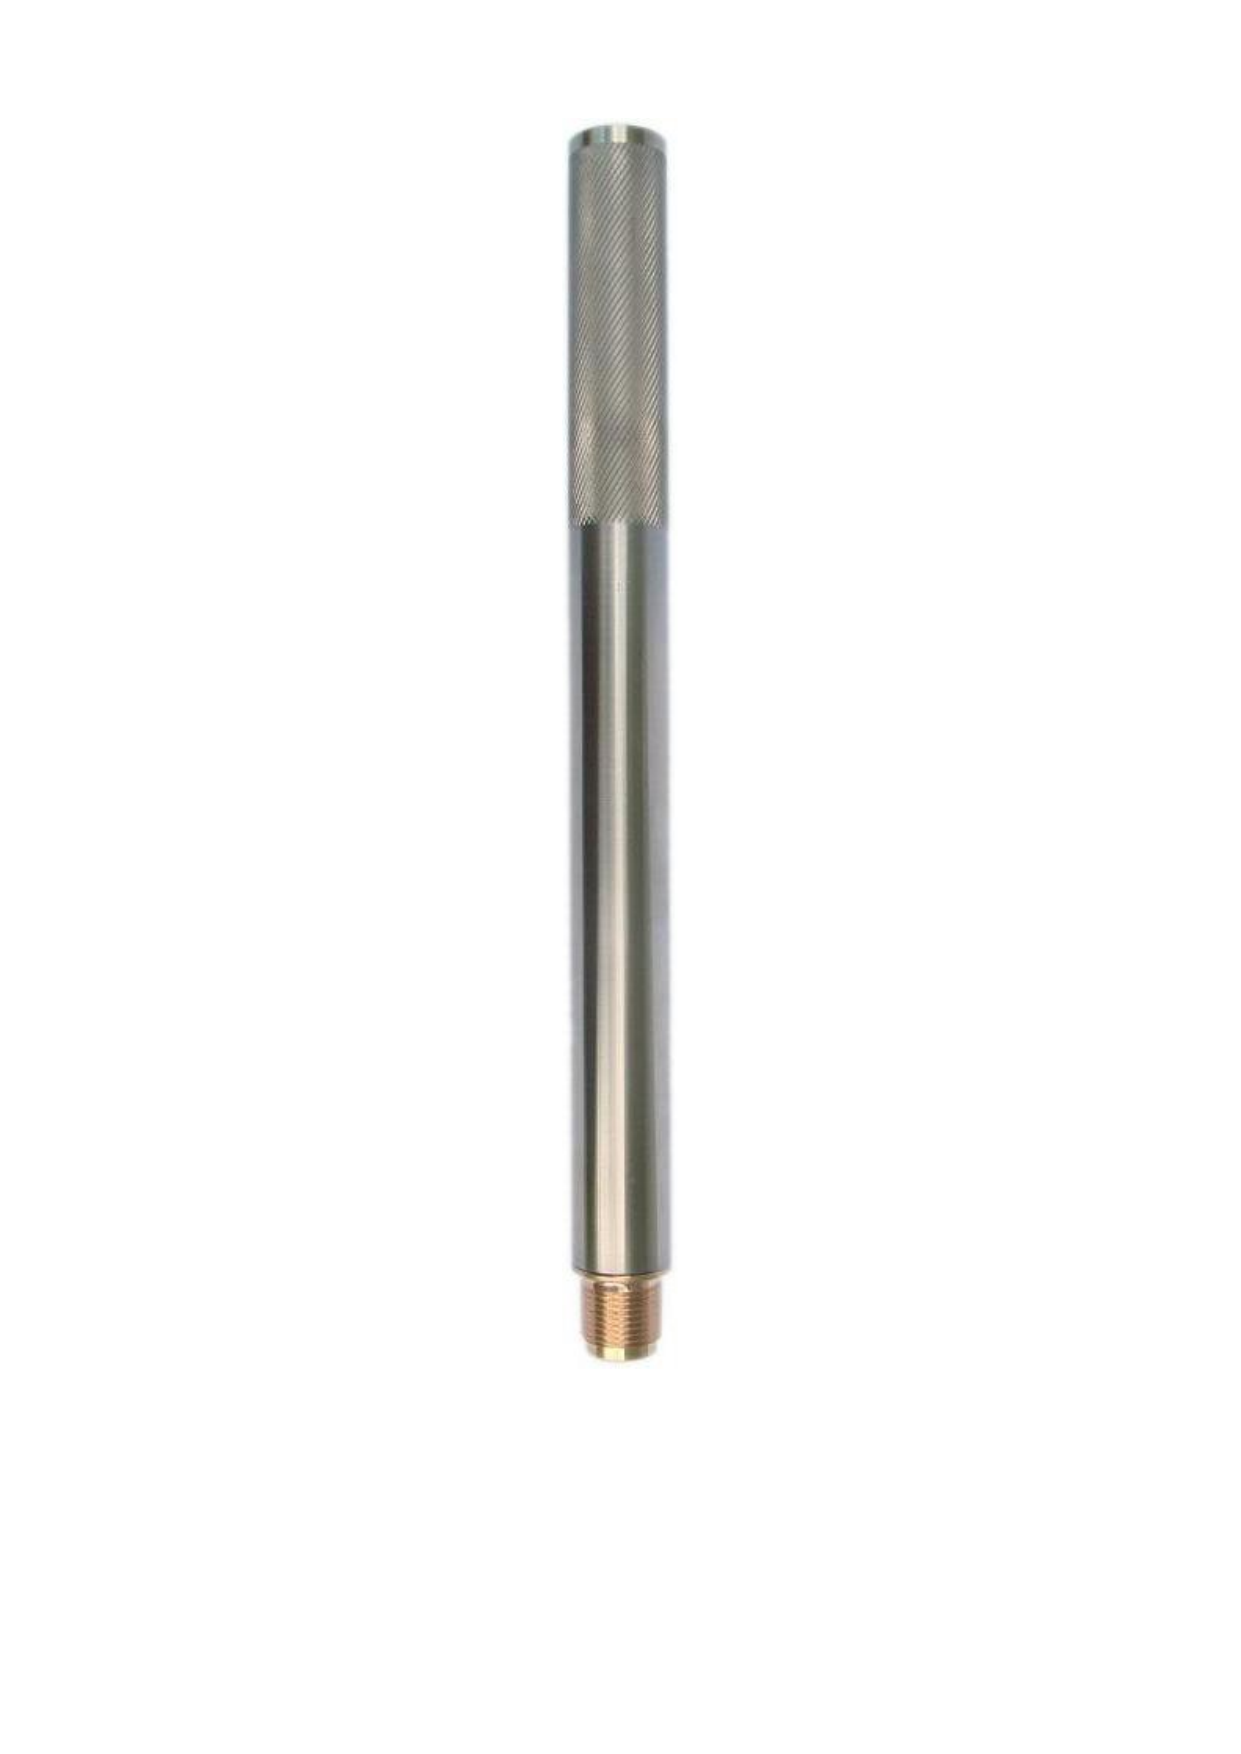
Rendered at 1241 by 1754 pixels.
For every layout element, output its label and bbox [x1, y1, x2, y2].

picture [562, 118, 678, 1369]
